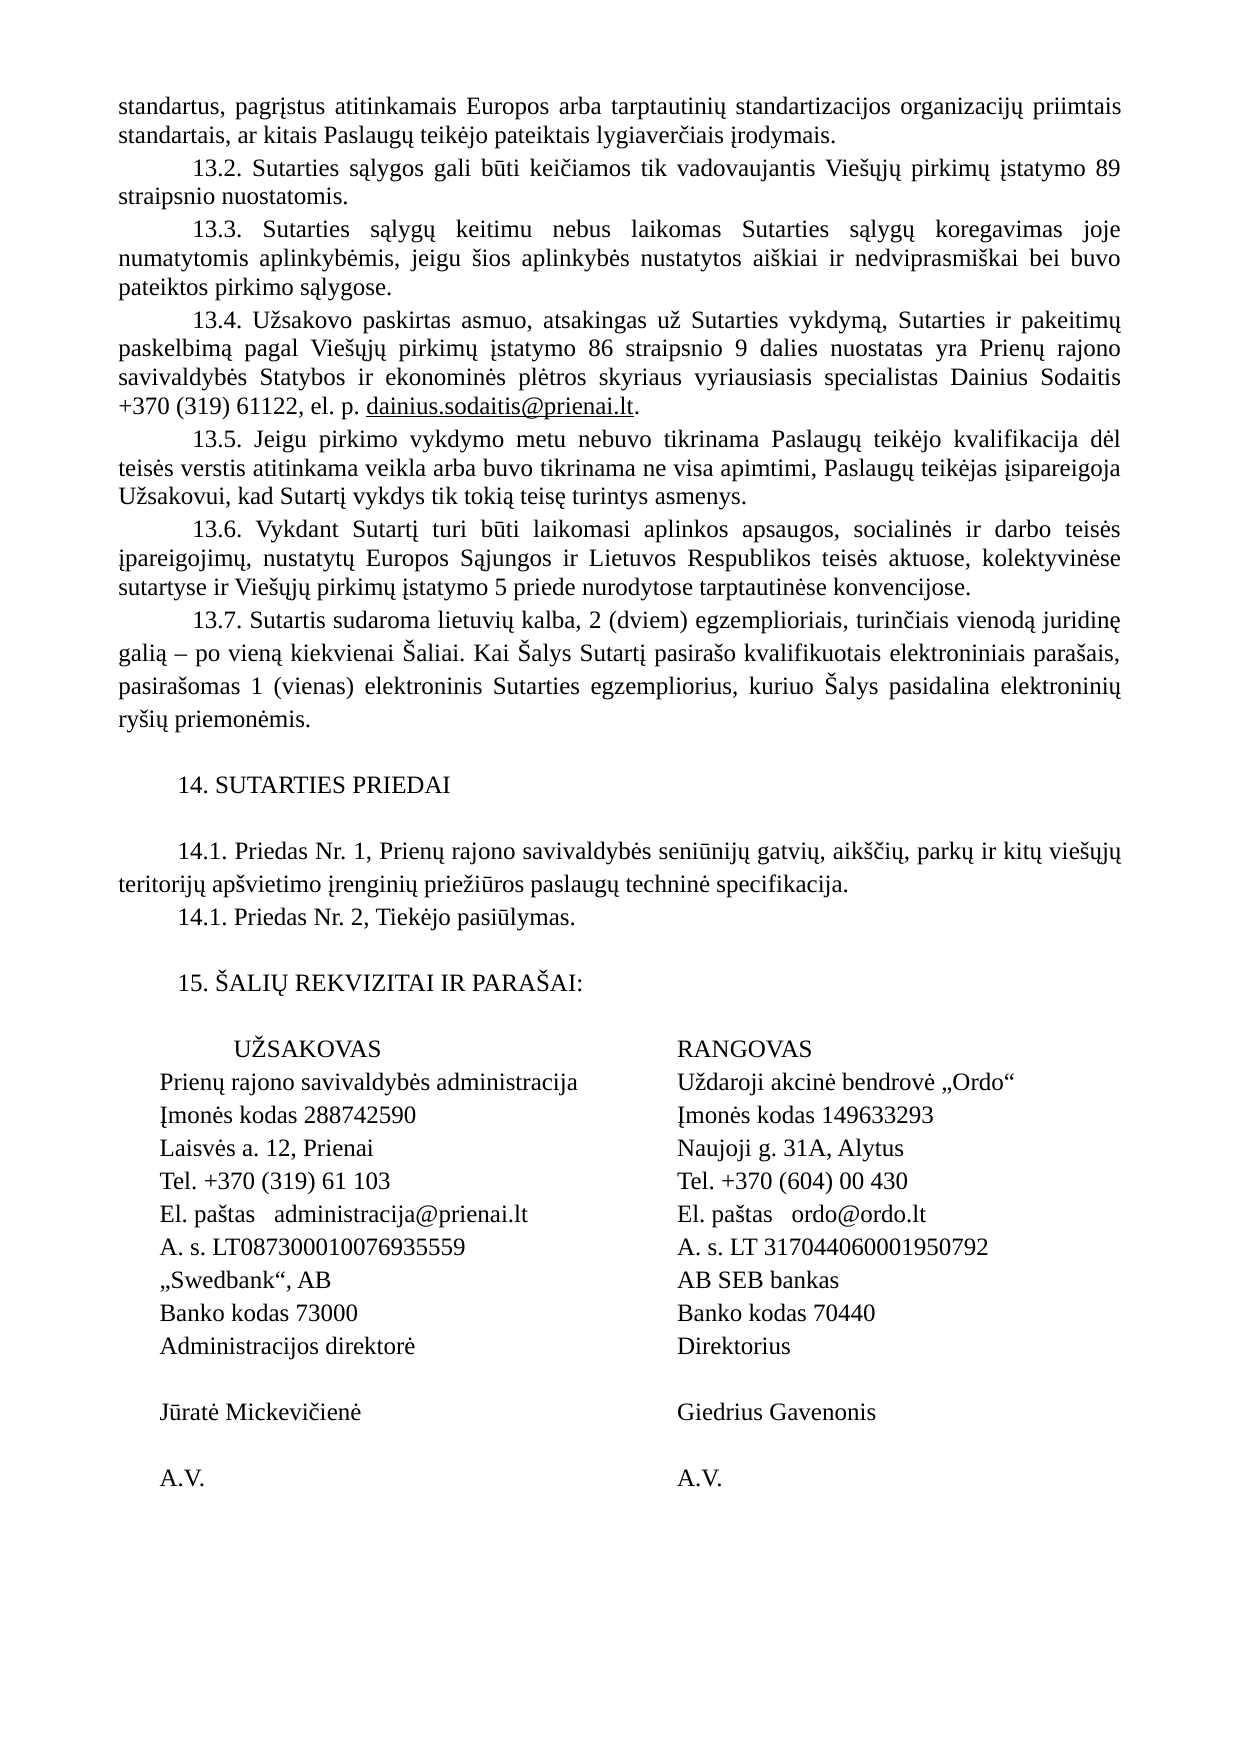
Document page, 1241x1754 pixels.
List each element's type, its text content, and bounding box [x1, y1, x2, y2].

table_cell Uždaroji akcinė bendrovė „Ordo“ [666, 1067, 1142, 1100]
table_cell A. s. LT087300010076935559 [148, 1232, 666, 1265]
table_cell Prienų rajono savivaldybės administracija [148, 1067, 666, 1100]
table_cell A. s. LT 317044060001950792 [666, 1232, 1142, 1265]
table_cell [666, 1430, 1142, 1463]
table_cell Įmonės kodas 149633293 [666, 1100, 1142, 1133]
table_cell AB SEB bankas [666, 1265, 1142, 1298]
text 14. SUTARTIES PRIEDAI [118, 770, 1122, 799]
table_cell Giedrius Gavenonis [666, 1397, 1142, 1430]
table_cell Laisvės a. 12, Prienai [148, 1133, 666, 1166]
table_cell Banko kodas 73000 [148, 1298, 666, 1331]
table_header UŽSAKOVAS [148, 1034, 666, 1067]
table_header RANGOVAS [666, 1034, 1142, 1067]
table_cell Banko kodas 70440 [666, 1298, 1142, 1331]
text 13.2. Sutarties sąlygos gali būti keičiamos tik vadovaujantis Viešųjų pirkimų įstatymo 89 straipsnio nuostatomis. [118, 153, 1122, 210]
text standartus, pagrįstus atitinkamais Europos arba tarptautinių standartizacijos organizacijų priimtais standartais, ar kitais Paslaugų teikėjo pateiktais lygiaverčiais įrodymais. [118, 91, 1122, 148]
table_cell „Swedbank“, AB [148, 1265, 666, 1298]
text 13.5. Jeigu pirkimo vykdymo metu nebuvo tikrinama Paslaugų teikėjo kvalifikacija dėl teisės verstis atitinkama veikla arba buvo tikrinama ne visa apimtimi, Paslaugų teikėjas įsipareigoja Užsakovui, kad Sutartį vykdys tik tokią teisę turintys asmenys. [118, 424, 1122, 510]
table_cell Jūratė Mickevičienė [148, 1397, 666, 1430]
text 13.4. Užsakovo paskirtas asmuo, atsakingas už Sutarties vykdymą, Sutarties ir pakeitimų paskelbimą pagal Viešųjų pirkimų įstatymo 86 straipsnio 9 dalies nuostatas yra Prienų rajono savivaldybės Statybos ir ekonominės plėtros skyriaus vyriausiasis specialistas Dainius Sodaitis +370 (319) 61122, el. p. dainius.sodaitis@prienai.lt. [118, 305, 1122, 420]
text 13.6. Vykdant Sutartį turi būti laikomasi aplinkos apsaugos, socialinės ir darbo teisės įpareigojimų, nustatytų Europos Sąjungos ir Lietuvos Respublikos teisės aktuose, kolektyvinėse sutartyse ir Viešųjų pirkimų įstatymo 5 priede nurodytose tarptautinėse konvencijose. [118, 514, 1122, 601]
table_cell Administracijos direktorė [148, 1331, 666, 1397]
table_cell A.V. [666, 1463, 1142, 1496]
table_cell Direktorius [666, 1331, 1142, 1397]
text 13.3. Sutarties sąlygų keitimu nebus laikomas Sutarties sąlygų koregavimas joje numatytomis aplinkybėmis, jeigu šios aplinkybės nustatytos aiškiai ir nedviprasmiškai bei buvo pateiktos pirkimo sąlygose. [118, 214, 1122, 301]
table_cell Tel. +370 (604) 00 430 El. paštas ordo@ordo.lt [666, 1166, 1142, 1232]
table_cell Tel. +370 (319) 61 103 El. paštas administracija@prienai.lt [148, 1166, 666, 1232]
text 14.1. Priedas Nr. 2, Tiekėjo pasiūlymas. [118, 902, 1122, 931]
table_cell Įmonės kodas 288742590 [148, 1100, 666, 1133]
table_cell Naujoji g. 31A, Alytus [666, 1133, 1142, 1166]
table_cell [148, 1430, 666, 1463]
table_cell A.V. [148, 1463, 666, 1496]
text 13.7. Sutartis sudaroma lietuvių kalba, 2 (dviem) egzemplioriais, turinčiais vienodą juridinę galią – po vieną kiekvienai Šaliai. Kai Šalys Sutartį pasirašo kvalifikuotais elektroniniais parašais, pasirašomas 1 (vienas) elektroninis Sutarties egzempliorius, kuriuo Šalys pasidalina elektroninių ryšių priemonėmis. [118, 605, 1122, 733]
text 14.1. Priedas Nr. 1, Prienų rajono savivaldybės seniūnijų gatvių, aikščių, parkų ir kitų viešųjų teritorijų apšvietimo įrenginių priežiūros paslaugų techninė specifikacija. [118, 836, 1122, 898]
text 15. ŠALIŲ REKVIZITAI IR PARAŠAI: [118, 968, 1122, 997]
